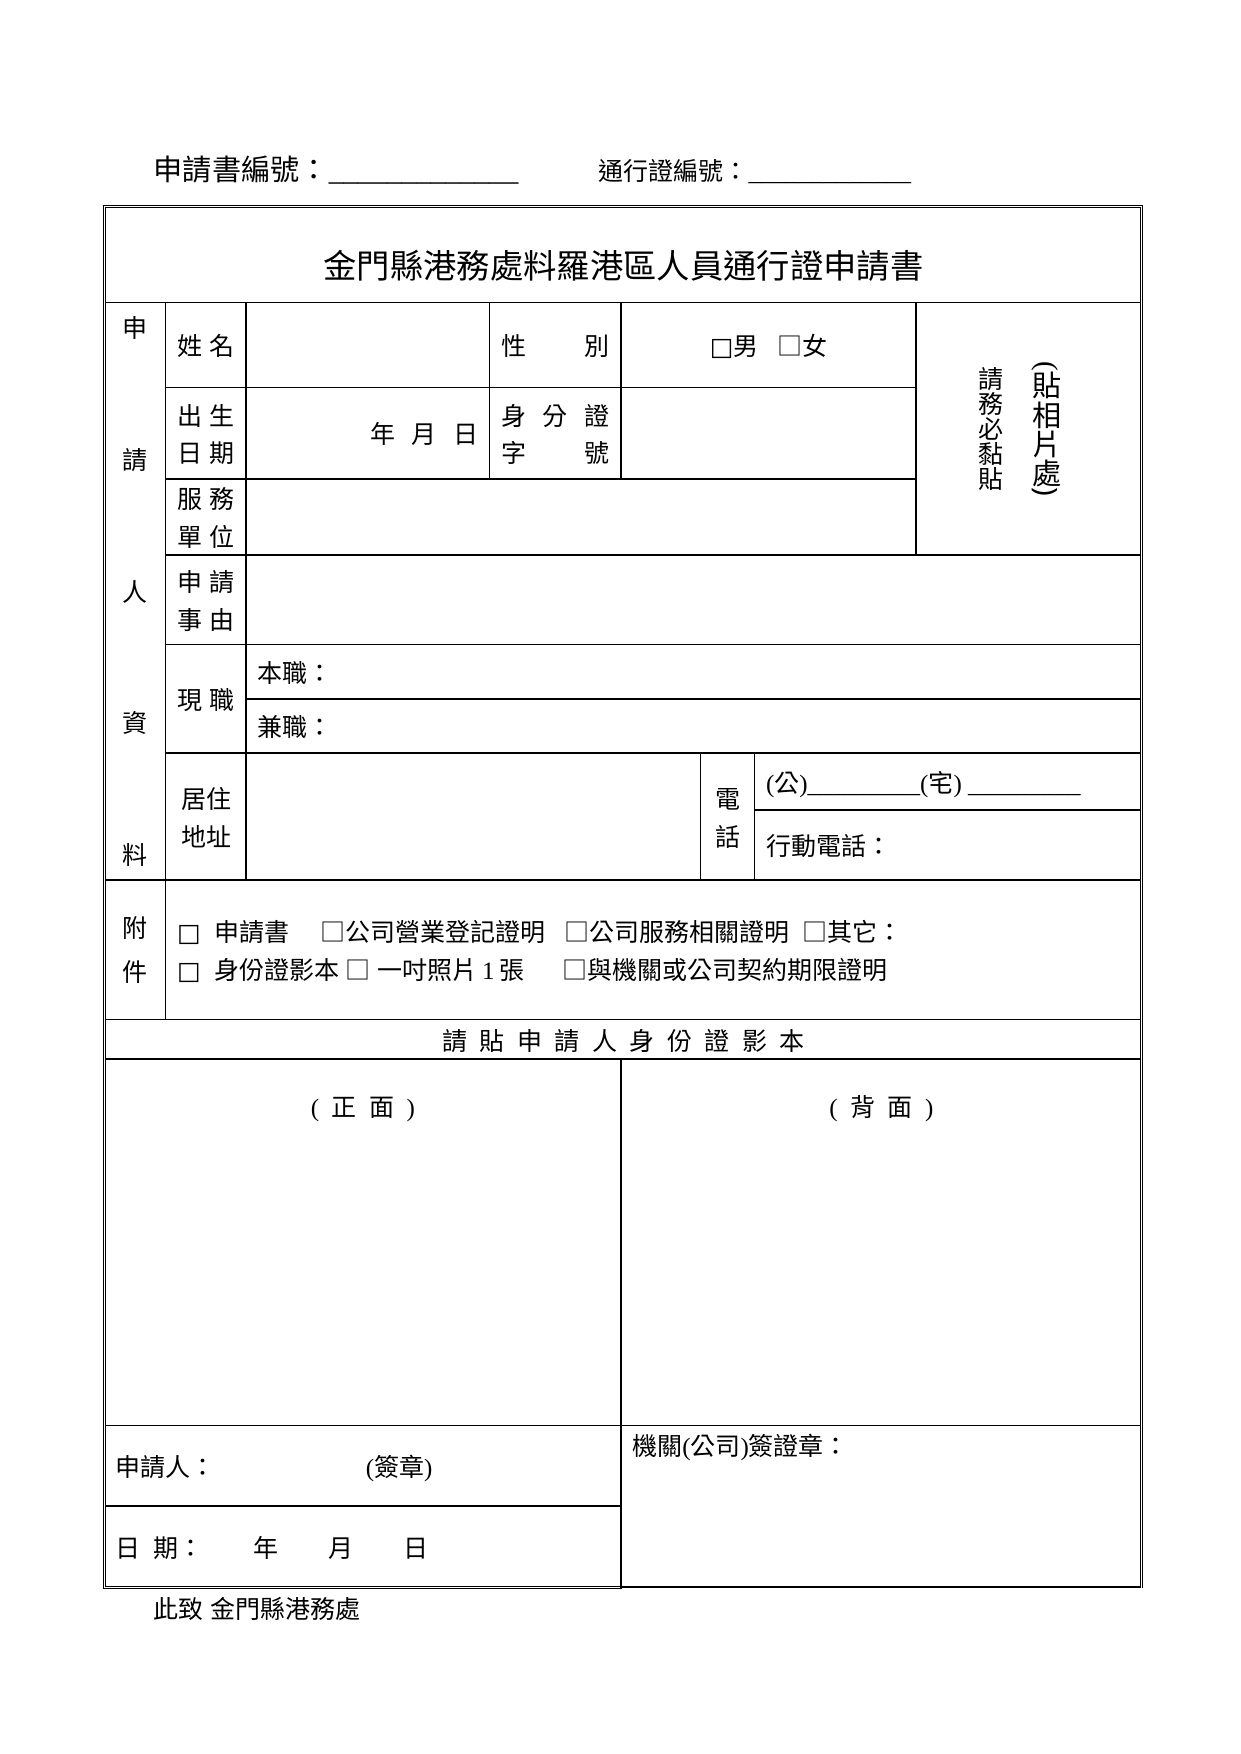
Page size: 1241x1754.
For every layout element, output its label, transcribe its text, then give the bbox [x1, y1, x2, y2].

table_cell 申請人資料 [106, 303, 165, 879]
text 此致 金門縣港務處 [153, 1589, 1092, 1627]
table_cell 請 貼 申 請 人 身 份 證 影 本 [106, 1020, 1140, 1058]
table_cell 兼職： [247, 700, 1140, 752]
table_cell [622, 388, 915, 478]
table_cell [247, 556, 1140, 643]
table_cell (貼相片處) 請務必黏貼 [917, 303, 1140, 554]
table_cell [247, 480, 915, 554]
table_cell 性別 [490, 303, 620, 386]
table_cell 附 件 [106, 881, 165, 1019]
table_cell 居住地址 [166, 754, 245, 879]
table_cell 身分證 字號 [490, 388, 620, 478]
table_cell ( 背 面 ) [622, 1060, 1140, 1424]
table_cell ( 正 面 ) [106, 1060, 620, 1424]
table_cell □男 □女 [622, 303, 915, 386]
text 申請書編號：_____________ 通行證編號：_____________ [153, 130, 1092, 205]
table_cell 姓名 [166, 303, 245, 386]
table_cell 年 月 日 [247, 388, 489, 478]
table_cell 日 期： 年 月 日 [106, 1507, 620, 1586]
table_cell 申請書 □公司營業登記證明 □公司服務相關證明 □其它： 身份證影本 □ 一吋照片1張 □與機關或公司契約期限證明 [166, 881, 1140, 1019]
table_cell 出生 日期 [166, 388, 245, 478]
table_cell 服務單位 [166, 480, 245, 554]
table_cell 本職： [247, 645, 1140, 698]
table_header 金門縣港務處料羅港區人員通行證申請書 [106, 208, 1140, 302]
table_cell 申請人： (簽章) [106, 1426, 620, 1505]
table_cell [247, 303, 489, 386]
table_cell [247, 754, 700, 879]
table_cell 電話 [701, 754, 754, 879]
table_cell (公)_________(宅) _________ [755, 754, 1140, 809]
table_cell 申請事由 [166, 556, 245, 643]
table_cell 行動電話： [755, 811, 1140, 879]
table_cell 機關(公司)簽證章： [622, 1426, 1140, 1586]
table_cell 現職 [166, 645, 245, 752]
